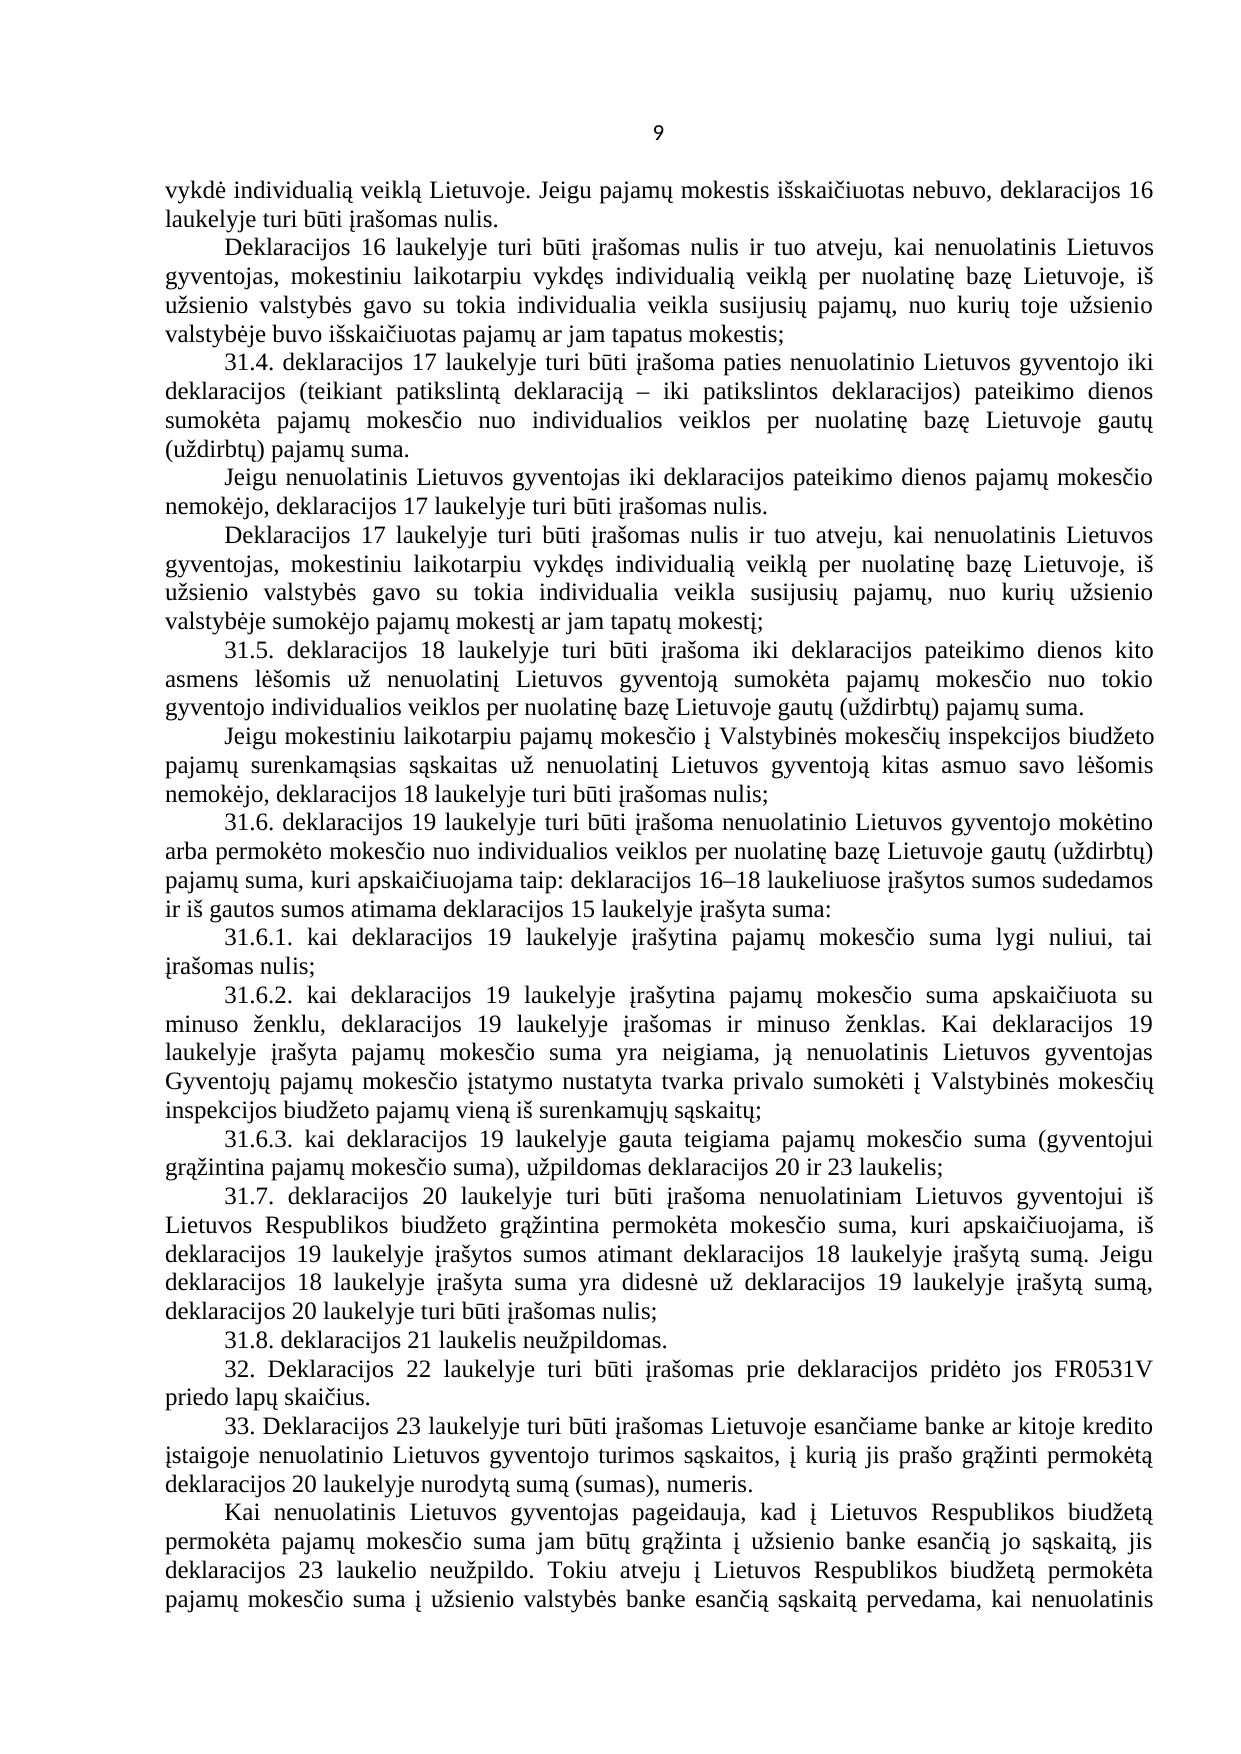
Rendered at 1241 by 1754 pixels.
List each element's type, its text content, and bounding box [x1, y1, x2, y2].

text vykdė individualią veiklą Lietuvoje. Jeigu pajamų mokestis išskaičiuotas nebuvo, deklaracijos 16 laukelyje turi būti įrašomas nulis. [165, 175, 1154, 232]
text 33. Deklaracijos 23 laukelyje turi būti įrašomas Lietuvoje esančiame banke ar kitoje kredito įstaigoje nenuolatinio Lietuvos gyventojo turimos sąskaitos, į kurią jis prašo grąžinti permokėtą deklaracijos 20 laukelyje nurodytą sumą (sumas), numeris. [165, 1411, 1154, 1497]
text Jeigu nenuolatinis Lietuvos gyventojas iki deklaracijos pateikimo dienos pajamų mokesčio nemokėjo, deklaracijos 17 laukelyje turi būti įrašomas nulis. [165, 462, 1154, 520]
text 31.6.3. kai deklaracijos 19 laukelyje gauta teigiama pajamų mokesčio suma (gyventojui grąžintina pajamų mokesčio suma), užpildomas deklaracijos 20 ir 23 laukelis; [165, 1124, 1154, 1181]
text Kai nenuolatinis Lietuvos gyventojas pageidauja, kad į Lietuvos Respublikos biudžetą permokėta pajamų mokesčio suma jam būtų grąžinta į užsienio banke esančią jo sąskaitą, jis deklaracijos 23 laukelio neužpildo. Tokiu atveju į Lietuvos Respublikos biudžetą permokėta pajamų mokesčio suma į užsienio valstybės banke esančią sąskaitą pervedama, kai nenuolatinis [165, 1497, 1154, 1612]
text 31.7. deklaracijos 20 laukelyje turi būti įrašoma nenuolatiniam Lietuvos gyventojui iš Lietuvos Respublikos biudžeto grąžintina permokėta mokesčio suma, kuri apskaičiuojama, iš deklaracijos 19 laukelyje įrašytos sumos atimant deklaracijos 18 laukelyje įrašytą sumą. Jeigu deklaracijos 18 laukelyje įrašyta suma yra didesnė už deklaracijos 19 laukelyje įrašytą sumą, deklaracijos 20 laukelyje turi būti įrašomas nulis; [165, 1181, 1154, 1325]
text 32. Deklaracijos 22 laukelyje turi būti įrašomas prie deklaracijos pridėto jos FR0531V priedo lapų skaičius. [165, 1354, 1154, 1411]
text Deklaracijos 17 laukelyje turi būti įrašomas nulis ir tuo atveju, kai nenuolatinis Lietuvos gyventojas, mokestiniu laikotarpiu vykdęs individualią veiklą per nuolatinę bazę Lietuvoje, iš užsienio valstybės gavo su tokia individualia veikla susijusių pajamų, nuo kurių užsienio valstybėje sumokėjo pajamų mokestį ar jam tapatų mokestį; [165, 520, 1154, 635]
text Jeigu mokestiniu laikotarpiu pajamų mokesčio į Valstybinės mokesčių inspekcijos biudžeto pajamų surenkamąsias sąskaitas už nenuolatinį Lietuvos gyventoją kitas asmuo savo lėšomis nemokėjo, deklaracijos 18 laukelyje turi būti įrašomas nulis; [165, 721, 1154, 807]
text 31.6. deklaracijos 19 laukelyje turi būti įrašoma nenuolatinio Lietuvos gyventojo mokėtino arba permokėto mokesčio nuo individualios veiklos per nuolatinę bazę Lietuvoje gautų (uždirbtų) pajamų suma, kuri apskaičiuojama taip: deklaracijos 16–18 laukeliuose įrašytos sumos sudedamos ir iš gautos sumos atimama deklaracijos 15 laukelyje įrašyta suma: [165, 807, 1154, 922]
text 31.6.1. kai deklaracijos 19 laukelyje įrašytina pajamų mokesčio suma lygi nuliui, tai įrašomas nulis; [165, 922, 1154, 980]
text Deklaracijos 16 laukelyje turi būti įrašomas nulis ir tuo atveju, kai nenuolatinis Lietuvos gyventojas, mokestiniu laikotarpiu vykdęs individualią veiklą per nuolatinę bazę Lietuvoje, iš užsienio valstybės gavo su tokia individualia veikla susijusių pajamų, nuo kurių toje užsienio valstybėje buvo išskaičiuotas pajamų ar jam tapatus mokestis; [165, 232, 1154, 347]
text 31.4. deklaracijos 17 laukelyje turi būti įrašoma paties nenuolatinio Lietuvos gyventojo iki deklaracijos (teikiant patikslintą deklaraciją – iki patikslintos deklaracijos) pateikimo dienos sumokėta pajamų mokesčio nuo individualios veiklos per nuolatinę bazę Lietuvoje gautų (uždirbtų) pajamų suma. [165, 347, 1154, 462]
text 31.8. deklaracijos 21 laukelis neužpildomas. [171, 1325, 1154, 1354]
text 31.6.2. kai deklaracijos 19 laukelyje įrašytina pajamų mokesčio suma apskaičiuota su minuso ženklu, deklaracijos 19 laukelyje įrašomas ir minuso ženklas. Kai deklaracijos 19 laukelyje įrašyta pajamų mokesčio suma yra neigiama, ją nenuolatinis Lietuvos gyventojas Gyventojų pajamų mokesčio įstatymo nustatyta tvarka privalo sumokėti į Valstybinės mokesčių inspekcijos biudžeto pajamų vieną iš surenkamųjų sąskaitų; [165, 980, 1154, 1124]
text 31.5. deklaracijos 18 laukelyje turi būti įrašoma iki deklaracijos pateikimo dienos kito asmens lėšomis už nenuolatinį Lietuvos gyventoją sumokėta pajamų mokesčio nuo tokio gyventojo individualios veiklos per nuolatinę bazę Lietuvoje gautų (uždirbtų) pajamų suma. [165, 635, 1154, 721]
